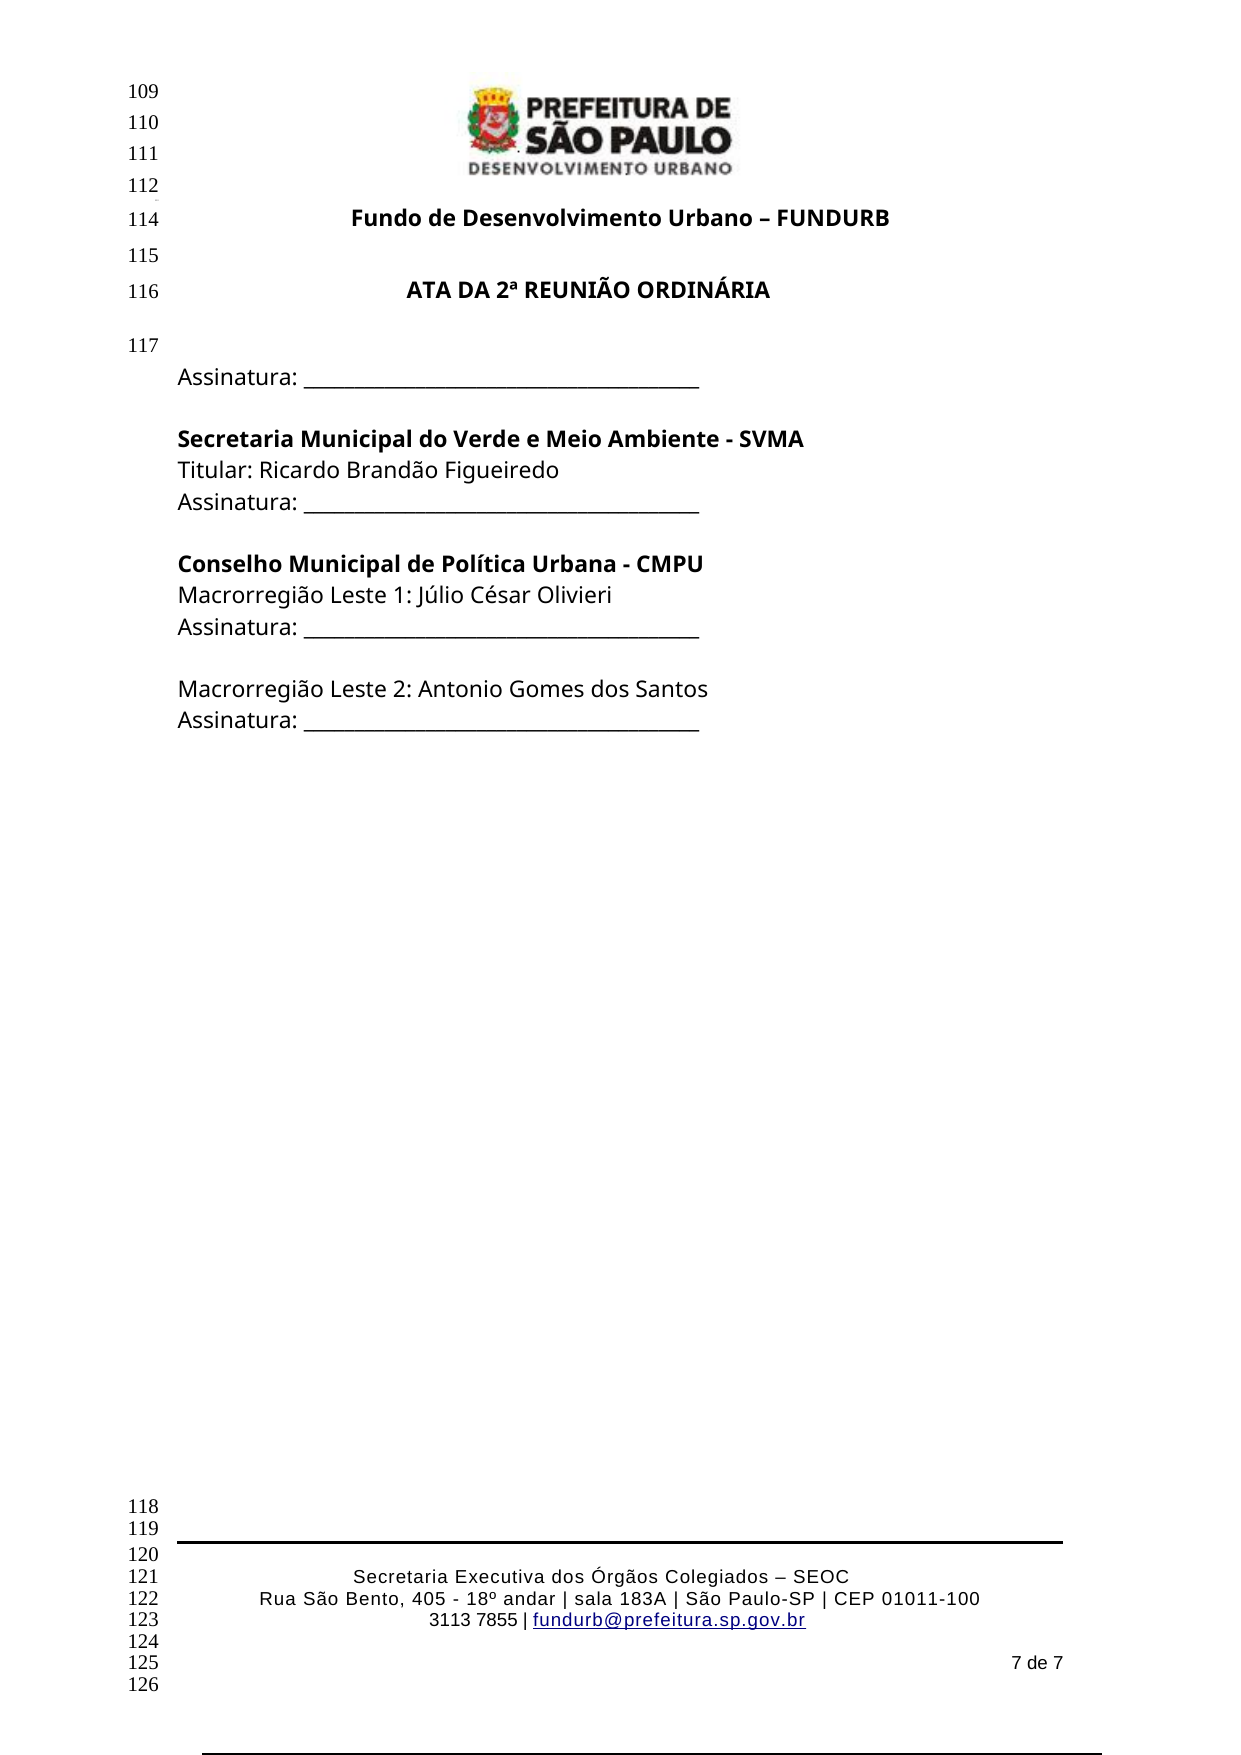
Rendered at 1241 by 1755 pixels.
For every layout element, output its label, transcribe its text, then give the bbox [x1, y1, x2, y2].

text Titular: Ricardo Brandão Figueiredo [177, 454, 1063, 486]
text Assinatura: _______________________________________ [177, 361, 1063, 392]
text Assinatura: _______________________________________ [177, 704, 1063, 736]
text Assinatura: _______________________________________ [177, 486, 1063, 517]
text Assinatura: _______________________________________ [177, 611, 1063, 642]
text Macrorregião Leste 2: Antonio Gomes dos Santos [177, 673, 1063, 704]
text Macrorregião Leste 1: Júlio César Olivieri [177, 579, 1063, 611]
text Conselho Municipal de Política Urbana - CMPU [177, 548, 1063, 579]
text Secretaria Municipal do Verde e Meio Ambiente - SVMA [177, 423, 1063, 454]
